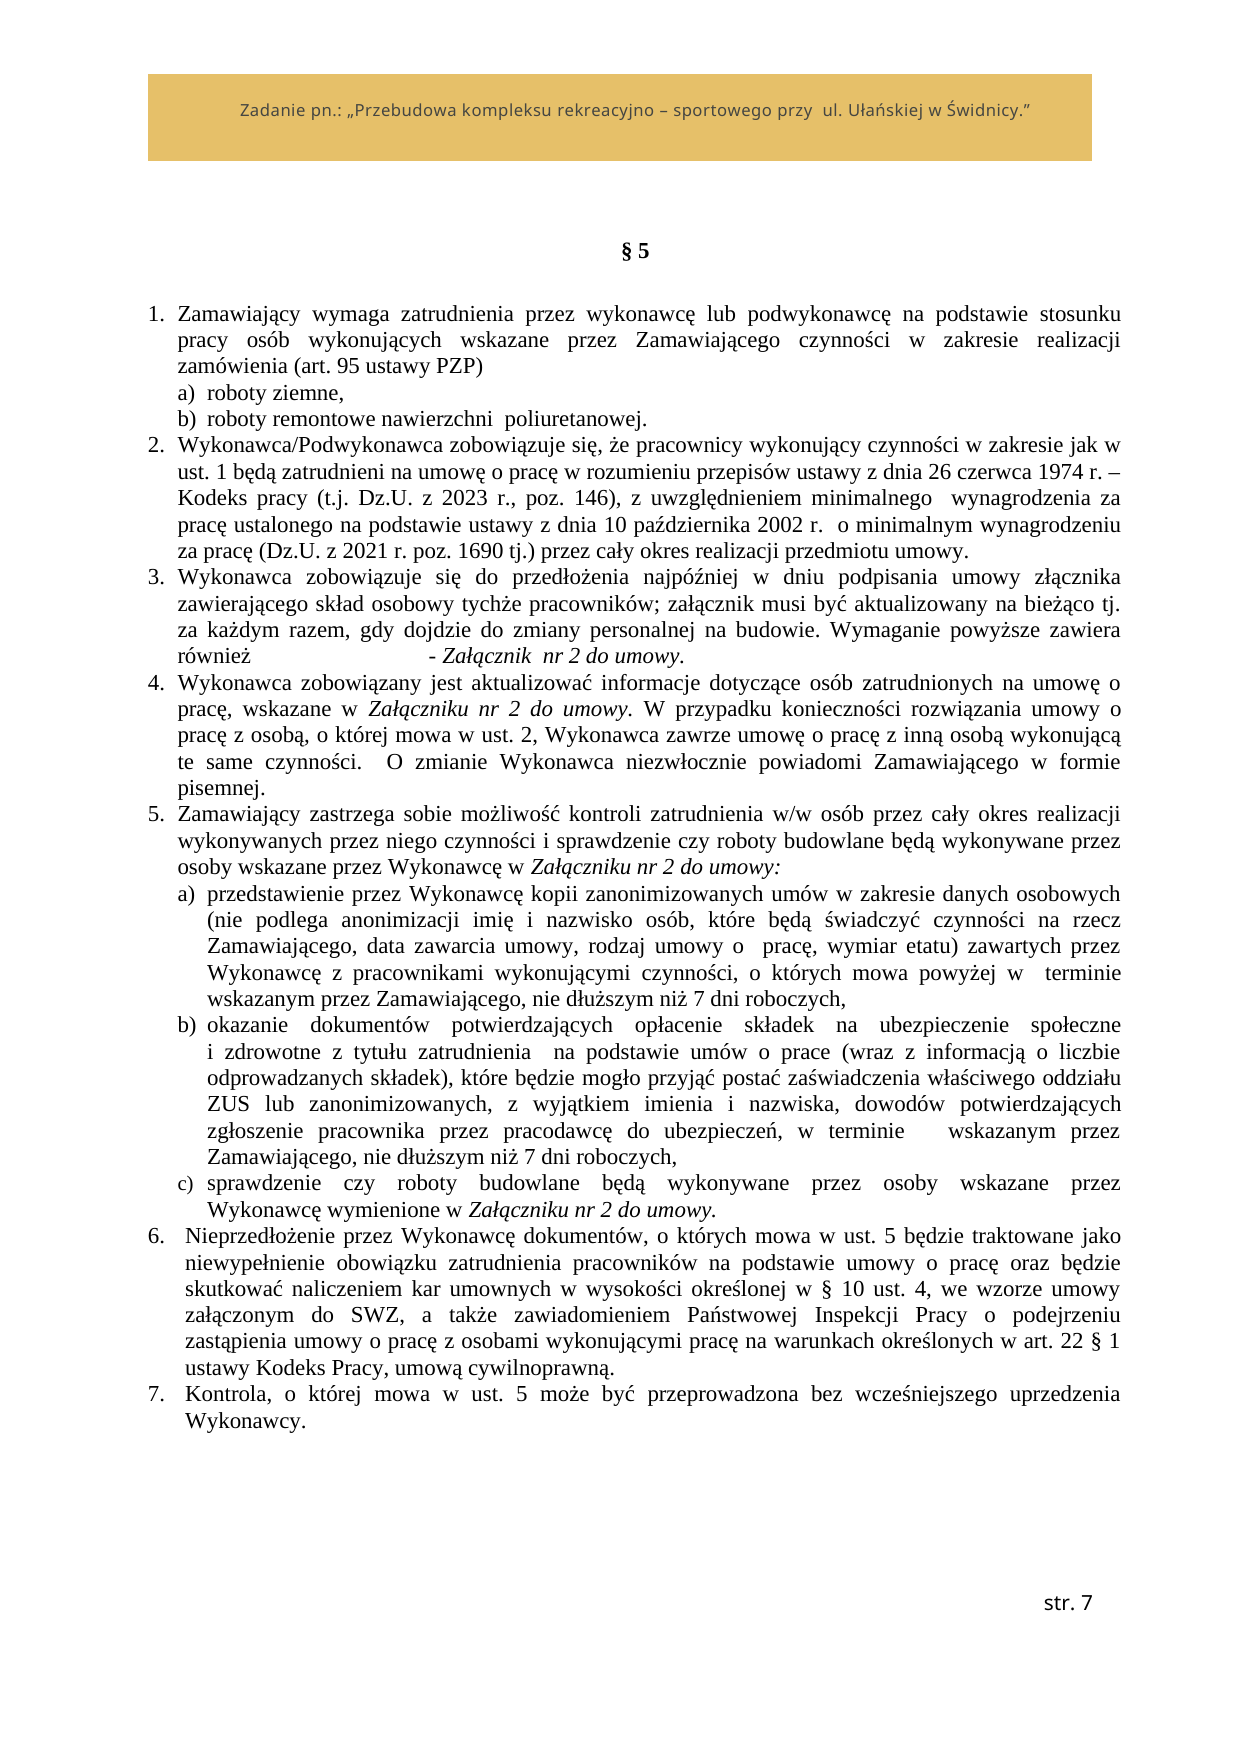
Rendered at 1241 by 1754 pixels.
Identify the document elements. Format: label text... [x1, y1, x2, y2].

list Wykonawca/Podwykonawca zobowiązuje się, że pracownicy wykonujący czynności w zakresie jak w ust. 1 będą zatrudnieni na umowę o pracę w rozumieniu przepisów ustawy z dnia 26 czerwca 1974 r. – Kodeks pracy (t.j. Dz.U. z 2023 r., poz. 146), z uwzględnieniem minimalnego wynagrodzenia za pracę ustalonego na podstawie ustawy z dnia 10 października 2002 r. o minimalnym wynagrodzeniu za pracę (Dz.U. z 2021 r. poz. 1690 tj.) przez cały okres realizacji przedmiotu umowy. [148, 432, 1122, 563]
list roboty ziemne, [162, 379, 1122, 405]
list przedstawienie przez Wykonawcę kopii zanonimizowanych umów w zakresie danych osobowych (nie podlega anonimizacji imię i nazwisko osób, które będą świadczyć czynności na rzecz Zamawiającego, data zawarcia umowy, rodzaj umowy o pracę, wymiar etatu) zawartych przez Wykonawcę z pracownikami wykonującymi czynności, o których mowa powyżej w terminie wskazanym przez Zamawiającego, nie dłuższym niż 7 dni roboczych, [177, 879, 1122, 1011]
list Zamawiający wymaga zatrudnienia przez wykonawcę lub podwykonawcę na podstawie stosunku pracy osób wykonujących wskazane przez Zamawiającego czynności w zakresie realizacji zamówienia (art. 95 ustawy PZP) [148, 300, 1122, 379]
list sprawdzenie czy roboty budowlane będą wykonywane przez osoby wskazane przez Wykonawcę wymienione w Załączniku nr 2 do umowy. [177, 1169, 1122, 1222]
list Zamawiający zastrzega sobie możliwość kontroli zatrudnienia w/w osób przez cały okres realizacji wykonywanych przez niego czynności i sprawdzenie czy roboty budowlane będą wykonywane przez osoby wskazane przez Wykonawcę w Załączniku nr 2 do umowy: [148, 801, 1122, 879]
list Wykonawca zobowiązuje się do przedłożenia najpóźniej w dniu podpisania umowy złącznika zawierającego skład osobowy tychże pracowników; załącznik musi być aktualizowany na bieżąco tj. za każdym razem, gdy dojdzie do zmiany personalnej na budowie. Wymaganie powyższe zawiera również - Załącznik nr 2 do umowy. [148, 563, 1122, 669]
text § 5 [148, 237, 1122, 263]
list Kontrola, o której mowa w ust. 5 może być przeprowadzona bez wcześniejszego uprzedzenia Wykonawcy. [148, 1380, 1122, 1433]
list Wykonawca zobowiązany jest aktualizować informacje dotyczące osób zatrudnionych na umowę o pracę, wskazane w Załączniku nr 2 do umowy. W przypadku konieczności rozwiązania umowy o pracę z osobą, o której mowa w ust. 2, Wykonawca zawrze umowę o pracę z inną osobą wykonującą te same czynności. O zmianie Wykonawca niezwłocznie powiadomi Zamawiającego w formie pisemnej. [148, 669, 1122, 801]
list roboty remontowe nawierzchni poliuretanowej. [162, 405, 1122, 432]
list okazanie dokumentów potwierdzających opłacenie składek na ubezpieczenie społeczne i zdrowotne z tytułu zatrudnienia na podstawie umów o prace (wraz z informacją o liczbie odprowadzanych składek), które będzie mogło przyjąć postać zaświadczenia właściwego oddziału ZUS lub zanonimizowanych, z wyjątkiem imienia i nazwiska, dowodów potwierdzających zgłoszenie pracownika przez pracodawcę do ubezpieczeń, w terminie wskazanym przez Zamawiającego, nie dłuższym niż 7 dni roboczych, [177, 1011, 1122, 1169]
list Nieprzedłożenie przez Wykonawcę dokumentów, o których mowa w ust. 5 będzie traktowane jako niewypełnienie obowiązku zatrudnienia pracowników na podstawie umowy o pracę oraz będzie skutkować naliczeniem kar umownych w wysokości określonej w § 10 ust. 4, we wzorze umowy załączonym do SWZ, a także zawiadomieniem Państwowej Inspekcji Pracy o podejrzeniu zastąpienia umowy o pracę z osobami wykonującymi pracę na warunkach określonych w art. 22 § 1 ustawy Kodeks Pracy, umową cywilnoprawną. [148, 1222, 1122, 1380]
